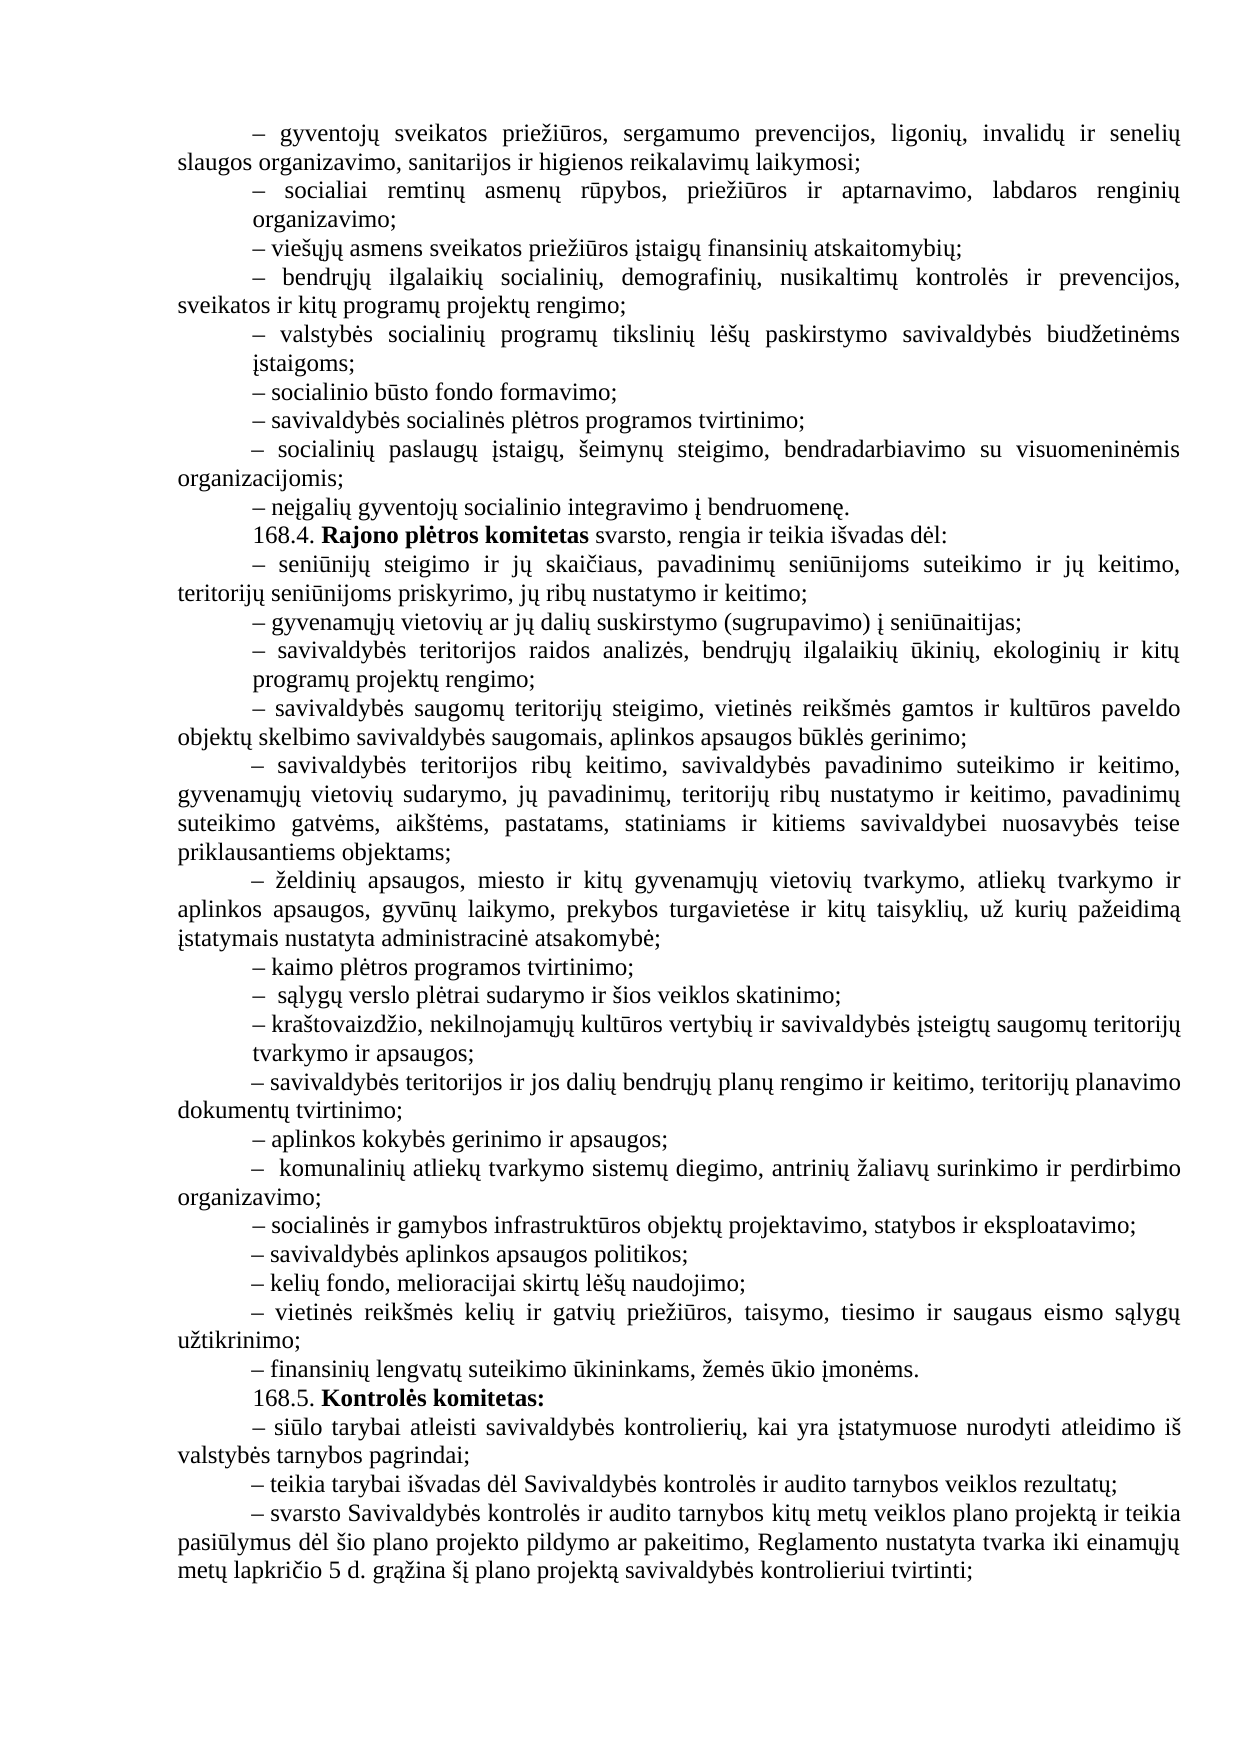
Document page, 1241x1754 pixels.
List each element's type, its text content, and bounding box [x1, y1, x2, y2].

text – bendrųjų ilgalaikių socialinių, demografinių, nusikaltimų kontrolės ir prevencijos, sveikatos ir kitų programų projektų rengimo; [177, 262, 1181, 319]
text – neįgalių gyventojų socialinio integravimo į bendruomenę. [252, 492, 1181, 521]
text – socialinės ir gamybos infrastruktūros objektų projektavimo, statybos ir eksploatavimo; [252, 1211, 1181, 1239]
text – socialinio būsto fondo formavimo; [252, 377, 1181, 406]
text 168.5. Kontrolės komitetas: [177, 1383, 1181, 1412]
text – savivaldybės teritorijos raidos analizės, bendrųjų ilgalaikių ūkinių, ekologinių ir kitų programų projektų rengimo; [252, 636, 1181, 693]
text – aplinkos kokybės gerinimo ir apsaugos; [252, 1124, 1181, 1153]
text – kelių fondo, melioracijai skirtų lėšų naudojimo; [177, 1268, 1181, 1297]
text 168.4. Rajono plėtros komitetas svarsto, rengia ir teikia išvadas dėl: [252, 521, 1181, 549]
text – kraštovaizdžio, nekilnojamųjų kultūros vertybių ir savivaldybės įsteigtų saugomų teritorijų tvarkymo ir apsaugos; [252, 1009, 1181, 1067]
text – seniūnijų steigimo ir jų skaičiaus, pavadinimų seniūnijoms suteikimo ir jų keitimo, teritorijų seniūnijoms priskyrimo, jų ribų nustatymo ir keitimo; [177, 549, 1181, 607]
text – siūlo tarybai atleisti savivaldybės kontrolierių, kai yra įstatymuose nurodyti atleidimo iš valstybės tarnybos pagrindai; [177, 1412, 1181, 1469]
text – gyventojų sveikatos priežiūros, sergamumo prevencijos, ligonių, invalidų ir senelių slaugos organizavimo, sanitarijos ir higienos reikalavimų laikymosi; [177, 118, 1181, 176]
text – želdinių apsaugos, miesto ir kitų gyvenamųjų vietovių tvarkymo, atliekų tvarkymo ir aplinkos apsaugos, gyvūnų laikymo, prekybos turgavietėse ir kitų taisyklių, už kurių pažeidimą įstatymais nustatyta administracinė atsakomybė; [177, 866, 1181, 952]
text – savivaldybės teritorijos ir jos dalių bendrųjų planų rengimo ir keitimo, teritorijų planavimo dokumentų tvirtinimo; [177, 1067, 1181, 1124]
text – teikia tarybai išvadas dėl Savivaldybės kontrolės ir audito tarnybos veiklos rezultatų; [177, 1469, 1181, 1498]
text – viešųjų asmens sveikatos priežiūros įstaigų finansinių atskaitomybių; [252, 233, 1181, 262]
text – kaimo plėtros programos tvirtinimo; [252, 952, 1181, 981]
text – svarsto Savivaldybės kontrolės ir audito tarnybos kitų metų veiklos plano projektą ir teikia pasiūlymus dėl šio plano projekto pildymo ar pakeitimo, Reglamento nustatyta tvarka iki einamųjų metų lapkričio 5 d. grąžina šį plano projektą savivaldybės kontrolieriui tvirtinti; [177, 1498, 1181, 1584]
text – komunalinių atliekų tvarkymo sistemų diegimo, antrinių žaliavų surinkimo ir perdirbimo organizavimo; [177, 1153, 1181, 1211]
text – finansinių lengvatų suteikimo ūkininkams, žemės ūkio įmonėms. [177, 1354, 1181, 1383]
text – savivaldybės socialinės plėtros programos tvirtinimo; [252, 406, 1181, 434]
text – vietinės reikšmės kelių ir gatvių priežiūros, taisymo, tiesimo ir saugaus eismo sąlygų užtikrinimo; [177, 1297, 1181, 1354]
text – valstybės socialinių programų tikslinių lėšų paskirstymo savivaldybės biudžetinėms įstaigoms; [252, 319, 1181, 377]
text – savivaldybės aplinkos apsaugos politikos; [177, 1239, 1181, 1268]
text – savivaldybės teritorijos ribų keitimo, savivaldybės pavadinimo suteikimo ir keitimo, gyvenamųjų vietovių sudarymo, jų pavadinimų, teritorijų ribų nustatymo ir keitimo, pavadinimų suteikimo gatvėms, aikštėms, pastatams, statiniams ir kitiems savivaldybei nuosavybės teise priklausantiems objektams; [177, 751, 1181, 866]
text – sąlygų verslo plėtrai sudarymo ir šios veiklos skatinimo; [252, 981, 1181, 1009]
text – gyvenamųjų vietovių ar jų dalių suskirstymo (sugrupavimo) į seniūnaitijas; [177, 607, 1181, 636]
text – socialiai remtinų asmenų rūpybos, priežiūros ir aptarnavimo, labdaros renginių organizavimo; [252, 176, 1181, 233]
text – socialinių paslaugų įstaigų, šeimynų steigimo, bendradarbiavimo su visuomeninėmis organizacijomis; [177, 434, 1181, 492]
text – savivaldybės saugomų teritorijų steigimo, vietinės reikšmės gamtos ir kultūros paveldo objektų skelbimo savivaldybės saugomais, aplinkos apsaugos būklės gerinimo; [177, 693, 1181, 751]
